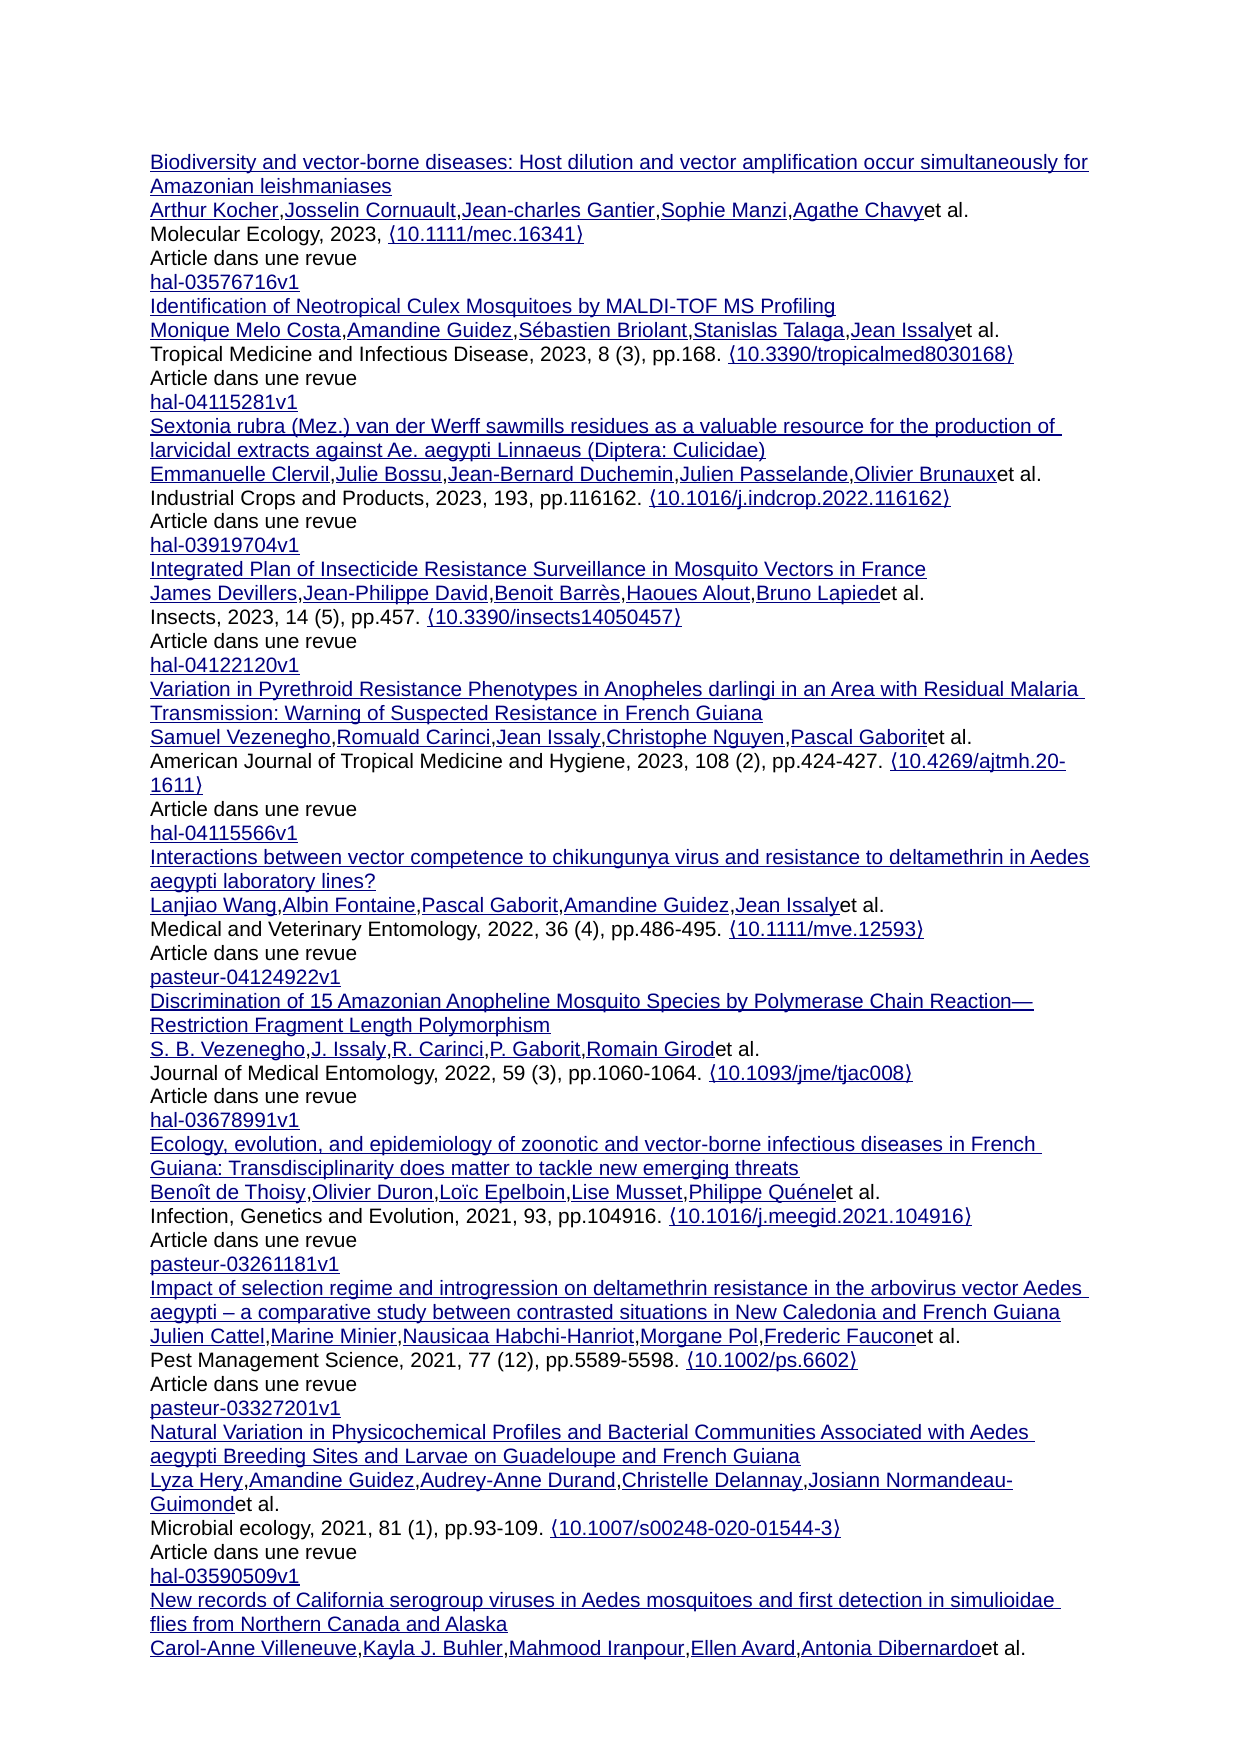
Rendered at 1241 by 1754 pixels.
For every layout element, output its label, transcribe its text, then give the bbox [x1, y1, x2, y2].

table_cell Interactions between vector competence to chikungunya virus and resistance to deltamethrin in Aedes [150, 845, 1090, 866]
table_cell Sextonia rubra (Mez.) van der Werff sawmills residues as a valuable resource for the production of larvicidal extracts against Ae. aegypti Linnaeus (Diptera: Culicidae) Emmanuelle Clervil,Julie Bossu,Jean-Bernard Duchemin,Julien Passelande,Olivier Brunauxet al. Industrial Crops and Products, 2023, 193, pp.116162. ⟨10.1016/j.indcrop.2022.116162⟩ Article dans une revue hal-03919704v1 [150, 414, 1090, 557]
table_cell Natural Variation in Physicochemical Profiles and Bacterial Communities Associated with Aedes aegypti Breeding Sites and Larvae on Guadeloupe and French Guiana Lyza Hery,Amandine Guidez,Audrey-Anne Durand,Christelle Delannay,Josiann Normandeau-Guimondet al. Microbial ecology, 2021, 81 (1), pp.93-109. ⟨10.1007/s00248-020-01544-3⟩ Article dans une revue hal-03590509v1 [150, 1420, 1090, 1587]
table_cell Biodiversity and vector‐borne diseases: Host dilution and vector amplification occur simultaneously for Amazonian leishmaniases Arthur Kocher,Josselin Cornuault,Jean‐charles Gantier,Sophie Manzi,Agathe Chavyet al. Molecular Ecology, 2023, ⟨10.1111/mec.16341⟩ Article dans une revue hal-03576716v1 [150, 150, 1090, 294]
table_cell aegypti laboratory lines? Lanjiao Wang,Albin Fontaine,Pascal Gaborit,Amandine Guidez,Jean Issalyet al. Medical and Veterinary Entomology, 2022, 36 (4), pp.486-495. ⟨10.1111/mve.12593⟩ Article dans une revue pasteur-04124922v1 [150, 867, 1090, 988]
table_cell New records of California serogroup viruses in Aedes mosquitoes and first detection in simulioidae flies from Northern Canada and Alaska Carol-Anne Villeneuve,Kayla J. Buhler,Mahmood Iranpour,Ellen Avard,Antonia Dibernardoet al. [150, 1588, 1090, 1659]
table_cell Variation in Pyrethroid Resistance Phenotypes in Anopheles darlingi in an Area with Residual Malaria Transmission: Warning of Suspected Resistance in French Guiana Samuel Vezenegho,Romuald Carinci,Jean Issaly,Christophe Nguyen,Pascal Gaboritet al. American Journal of Tropical Medicine and Hygiene, 2023, 108 (2), pp.424-427. ⟨10.4269/ajtmh.20-1611⟩ Article dans une revue hal-04115566v1 [150, 677, 1090, 845]
table_cell Integrated Plan of Insecticide Resistance Surveillance in Mosquito Vectors in France James Devillers,Jean-Philippe David,Benoit Barrès,Haoues Alout,Bruno Lapiedet al. Insects, 2023, 14 (5), pp.457. ⟨10.3390/insects14050457⟩ Article dans une revue hal-04122120v1 [150, 557, 1090, 677]
table_cell Discrimination of 15 Amazonian Anopheline Mosquito Species by Polymerase Chain Reaction—Restriction Fragment Length Polymorphism S. B. Vezenegho,J. Issaly,R. Carinci,P. Gaborit,Romain Girodet al. Journal of Medical Entomology, 2022, 59 (3), pp.1060-1064. ⟨10.1093/jme/tjac008⟩ Article dans une revue hal-03678991v1 [150, 989, 1090, 1132]
table_cell Identification of Neotropical Culex Mosquitoes by MALDI-TOF MS Profiling Monique Melo Costa,Amandine Guidez,Sébastien Briolant,Stanislas Talaga,Jean Issalyet al. Tropical Medicine and Infectious Disease, 2023, 8 (3), pp.168. ⟨10.3390/tropicalmed8030168⟩ Article dans une revue hal-04115281v1 [150, 294, 1090, 413]
table_cell Ecology, evolution, and epidemiology of zoonotic and vector-borne infectious diseases in French Guiana: Transdisciplinarity does matter to tackle new emerging threats Benoît de Thoisy,Olivier Duron,Loïc Epelboin,Lise Musset,Philippe Quénelet al. Infection, Genetics and Evolution, 2021, 93, pp.104916. ⟨10.1016/j.meegid.2021.104916⟩ Article dans une revue pasteur-03261181v1 [150, 1132, 1090, 1276]
table_cell Impact of selection regime and introgression on deltamethrin resistance in the arbovirus vector Aedes aegypti – a comparative study between contrasted situations in New Caledonia and French Guiana Julien Cattel,Marine Minier,Nausicaa Habchi-Hanriot,Morgane Pol,Frederic Fauconet al. Pest Management Science, 2021, 77 (12), pp.5589-5598. ⟨10.1002/ps.6602⟩ Article dans une revue pasteur-03327201v1 [150, 1276, 1090, 1420]
